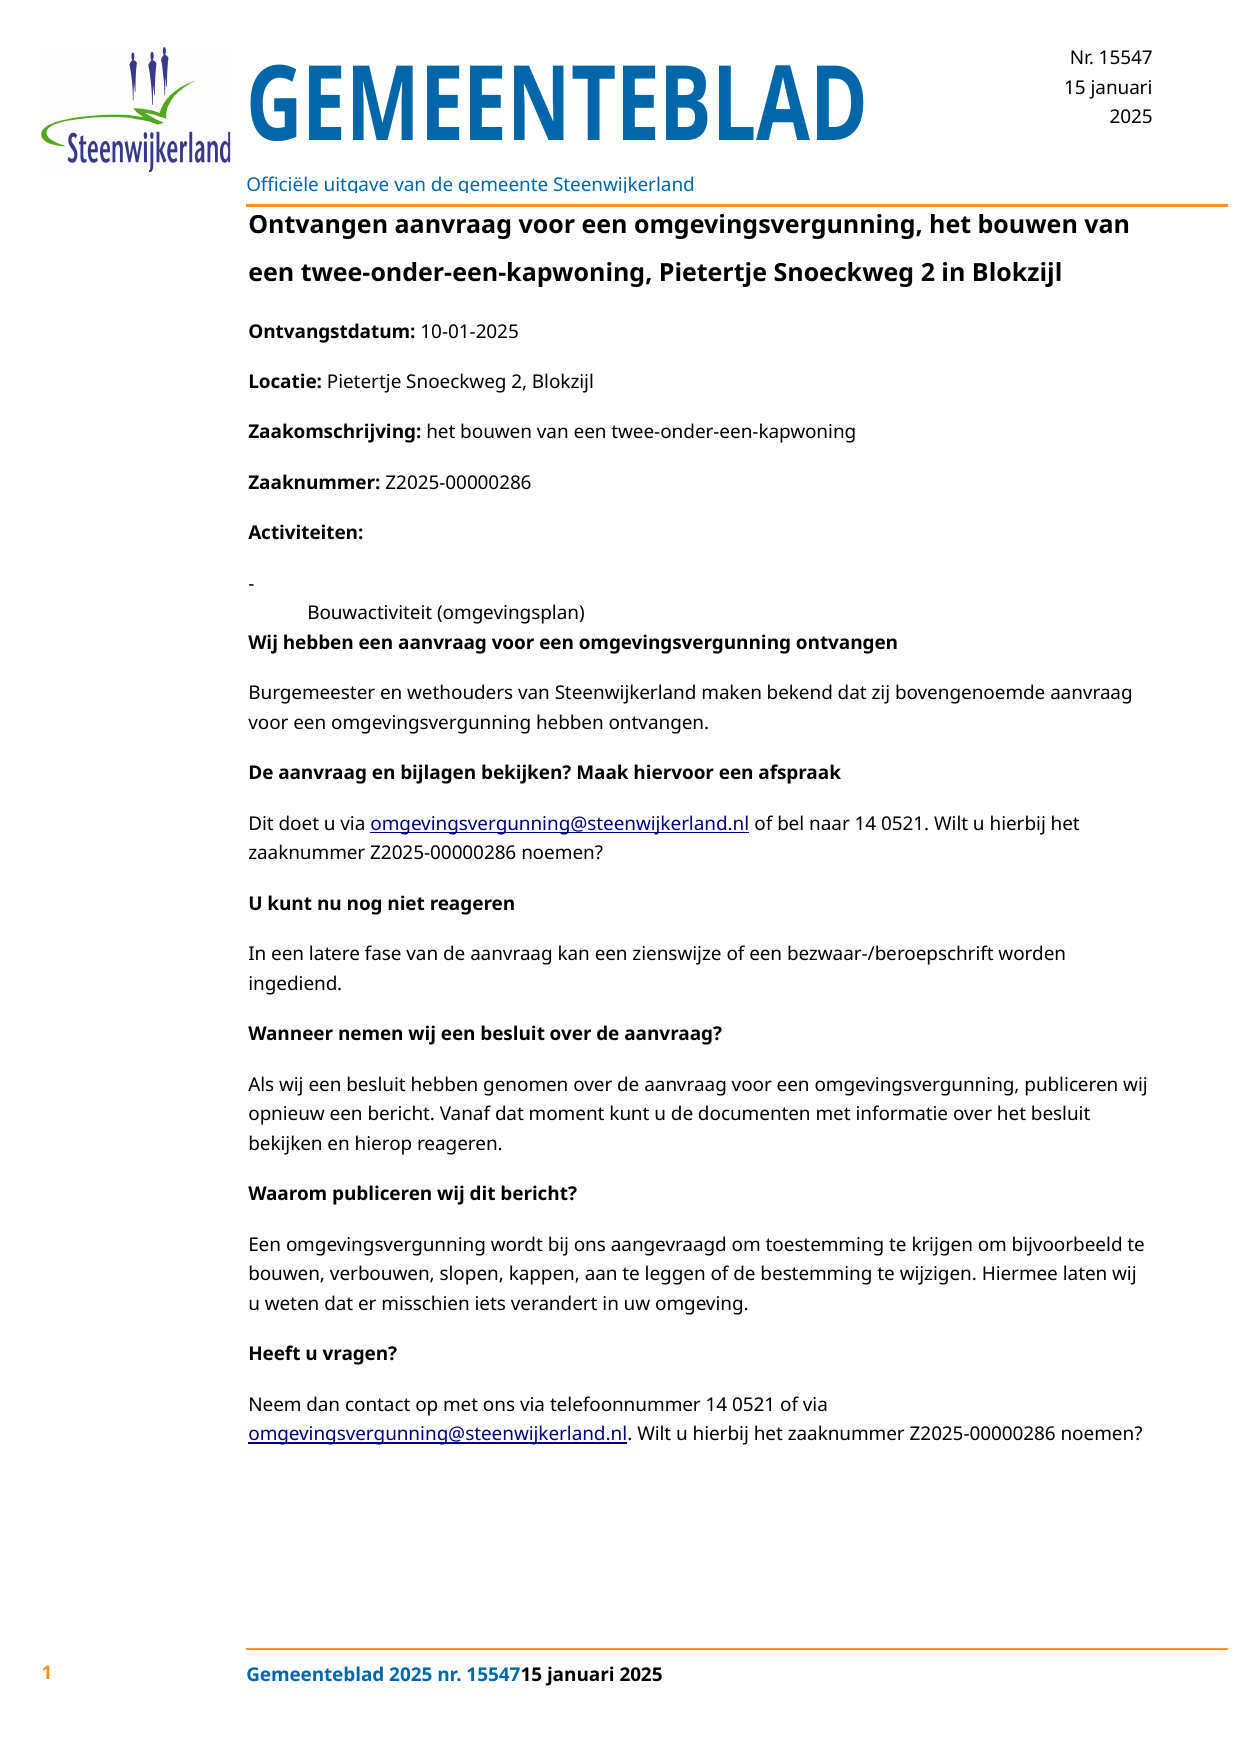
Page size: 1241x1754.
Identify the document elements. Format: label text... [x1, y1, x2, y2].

text Dit doet u via omgevingsvergunning@steenwijkerland.nl of bel naar 14 0521. Wilt u hierbij het zaaknummer Z2025-00000286 noemen? [248, 810, 1152, 865]
list Bouwactiviteit (omgevingsplan) [248, 599, 1152, 625]
text Ontvangstdatum: 10-01-2025 [248, 318, 1152, 344]
text Heeft u vragen? [248, 1340, 1152, 1366]
text U kunt nu nog niet reageren [248, 890, 1152, 916]
text Zaaknummer: Z2025-00000286 [248, 469, 1152, 495]
text Als wij een besluit hebben genomen over de aanvraag voor een omgevingsvergunning, publiceren wij opnieuw een bericht. Vanaf dat moment kunt u de documenten met informatie over het besluit bekijken en hierop reageren. [248, 1071, 1152, 1156]
text In een latere fase van de aanvraag kan een zienswijze of een bezwaar-/beroepschrift worden ingediend. [248, 940, 1152, 996]
text Zaakomschrijving: het bouwen van een twee-onder-een-kapwoning [248, 419, 1152, 444]
text Locatie: Pietertje Snoeckweg 2, Blokzijl [248, 368, 1152, 394]
text Ontvangen aanvraag voor een omgevingsvergunning, het bouwen van een twee-onder-een-kapwoning, Pietertje Snoeckweg 2 in Blokzijl [248, 207, 1152, 288]
text Waarom publiceren wij dit bericht? [248, 1180, 1152, 1206]
text Neem dan contact op met ons via telefoonnummer 14 0521 of via omgevingsvergunning@steenwijkerland.nl. Wilt u hierbij het zaaknummer Z2025-00000286 noemen? [248, 1391, 1152, 1446]
text Wanneer nemen wij een besluit over de aanvraag? [248, 1020, 1152, 1046]
text Een omgevingsvergunning wordt bij ons aangevraagd om toestemming te krijgen om bijvoorbeeld te bouwen, verbouwen, slopen, kappen, aan te leggen of de bestemming te wijzigen. Hiermee laten wij u weten dat er misschien iets verandert in uw omgeving. [248, 1231, 1152, 1316]
text Activiteiten: [248, 519, 1152, 545]
text Burgemeester en wethouders van Steenwijkerland maken bekend dat zij bovengenoemde aanvraag voor een omgevingsvergunning hebben ontvangen. [248, 679, 1152, 735]
picture [41, 47, 231, 172]
text Wij hebben een aanvraag voor een omgevingsvergunning ontvangen [248, 629, 1152, 655]
text De aanvraag en bijlagen bekijken? Maak hiervoor een afspraak [248, 759, 1152, 785]
